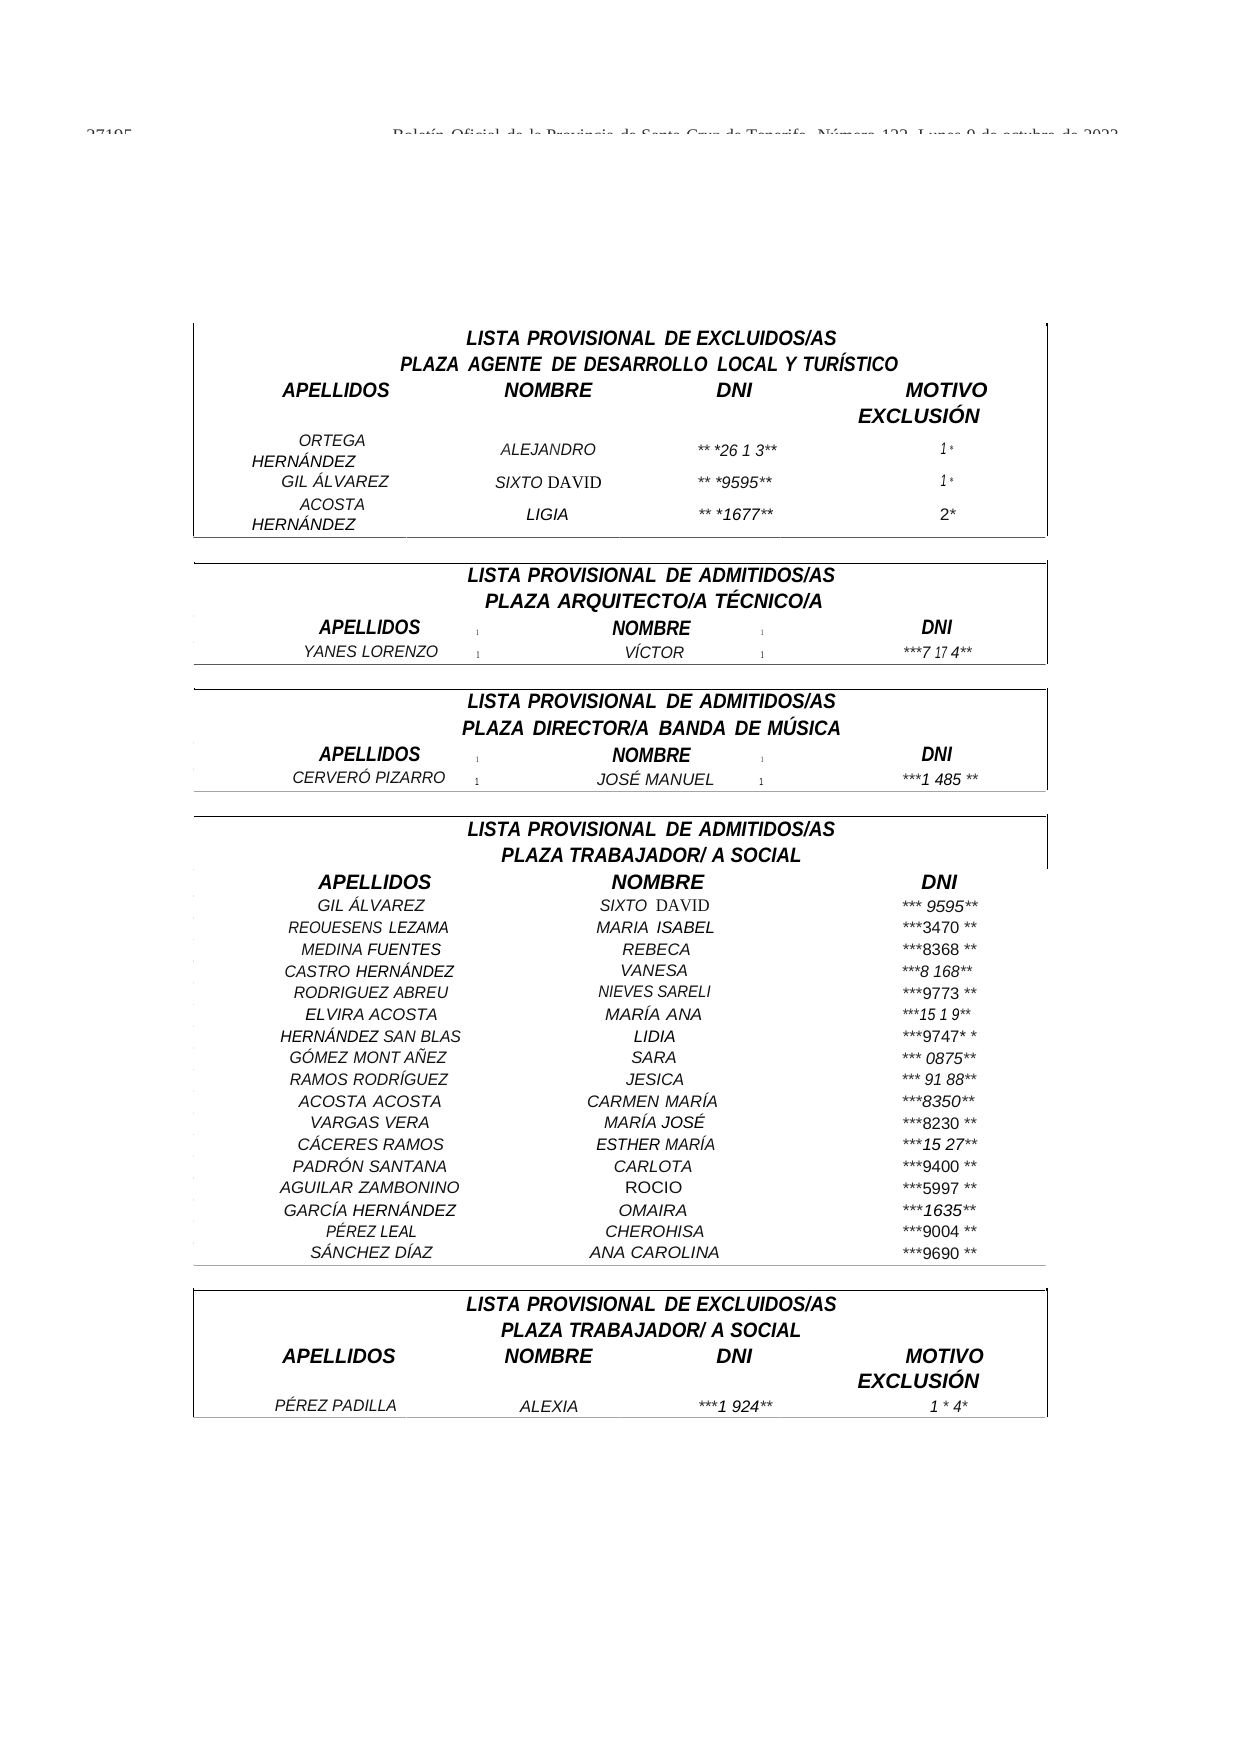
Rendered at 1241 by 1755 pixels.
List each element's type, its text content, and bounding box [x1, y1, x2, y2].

text SIXTO DAVID [599, 896, 763, 915]
text CASTRO HERNÁNDEZ [284, 961, 479, 981]
text ALEXIA ***1 924** [520, 1396, 781, 1416]
text LISTA PROVISIONAL DE EXCLUIDOS/AS [466, 326, 1047, 350]
text CHEROHISA [605, 1222, 763, 1241]
text 2* [936, 505, 960, 524]
text ALEJANDRO [501, 440, 620, 459]
text LIDIA [634, 1027, 763, 1046]
text *** 91 88** [901, 1070, 1048, 1089]
text ACOSTA ACOSTA [299, 1092, 479, 1111]
text LISTA PROVISIONAL DE ADMITIDOS/AS [467, 817, 1047, 841]
text SÁNCHEZ DÍAZ [310, 1243, 479, 1262]
text 1 * [935, 473, 959, 490]
text PLAZA AGENTE DE DESARROLLO LOCAL Y TURÍSTICO [400, 353, 1047, 376]
text NIEVES SARELI [598, 983, 763, 1002]
text LISTA PROVISIONAL DE EXCLUIDOS/AS [466, 1291, 1047, 1315]
text ***9400 ** [903, 1157, 1048, 1176]
text LISTA PROVISIONAL DE ADMITIDOS/AS [467, 564, 1047, 587]
text NOMBRE DNI [504, 1344, 781, 1368]
text PLAZA TRABAJADOR/ A SOCIAL [501, 843, 1047, 867]
text OMAIRA [618, 1200, 763, 1219]
text ***9690 ** [903, 1244, 1048, 1263]
text ***9773 ** [903, 983, 1048, 1003]
text *** 0875** [901, 1048, 1048, 1068]
text PADRÓN SANTANA [292, 1157, 479, 1176]
text YANES LORENZO 1 VÍCTOR 1 ***7 17 4** [229, 642, 1047, 662]
text APELLIDOS 1 NOMBRE 1 DNI [225, 616, 1047, 641]
text ***8350** [901, 1092, 1048, 1111]
text ***9004 ** [903, 1222, 1048, 1241]
text HERNÁNDEZ SAN BLAS [280, 1027, 479, 1046]
text ELVIRA ACOSTA [305, 1004, 479, 1024]
text MARÍA ANA [605, 1004, 763, 1024]
text PLAZA ARQUITECTO/A TÉCNICO/A [485, 590, 1047, 613]
text 1 * 4* [930, 1396, 1047, 1416]
text Boletín Oficial de la Provincia de Santa Cruz de Tenerife. Número 122, Lunes 9 de octubre de 2023 [392, 125, 1126, 134]
text GÓMEZ MONT AÑEZ [289, 1048, 479, 1067]
text ACOSTA HERNÁNDEZ [252, 495, 407, 534]
text 1 * [935, 439, 959, 458]
text REBECA [622, 939, 763, 958]
text CERVERÓ PIZARRO 1 JOSÉ MANUEL 1 ***1 485 ** [292, 769, 1047, 789]
text ***1635** [903, 1201, 1048, 1220]
text ***15 27** [903, 1135, 1048, 1154]
text APELLIDOS 1 NOMBRE 1 DNI [225, 743, 1047, 768]
text GARCÍA HERNÁNDEZ [284, 1200, 479, 1219]
text ***3470 ** [903, 918, 1048, 937]
text ROCIO [625, 1178, 763, 1197]
text APELLIDOS [318, 870, 479, 894]
text MOTIVO EXCLUSIÓN [857, 1344, 1047, 1393]
text ***5997 ** [903, 1179, 1048, 1198]
text ***8 168** [901, 962, 1048, 981]
text RODRIGUEZ ABREU [293, 983, 479, 1002]
text CARMEN MARÍA [587, 1092, 763, 1111]
text APELLIDOS [282, 1344, 407, 1368]
text PLAZA TRABAJADOR/ A SOCIAL [501, 1317, 1047, 1341]
text REOUESENS LEZAMA [288, 918, 479, 937]
text ***15 1 9** [903, 1005, 1048, 1024]
text VARGAS VERA [310, 1113, 479, 1132]
text RAMOS RODRÍGUEZ [289, 1069, 479, 1089]
text ** *9595** [697, 473, 781, 492]
text AGUILAR ZAMBONINO [280, 1178, 479, 1197]
text DNI [921, 870, 1048, 894]
text EXCLUSIÓN [858, 403, 1047, 427]
text ** *26 1 3** [697, 441, 781, 460]
text CÁCERES RAMOS [297, 1134, 479, 1154]
text 27195 [86, 125, 134, 134]
text ***8230 ** [903, 1114, 1048, 1133]
text ANA CAROLINA [589, 1243, 763, 1262]
text CARLOTA [614, 1157, 763, 1176]
text LISTA PROVISIONAL DE ADMITIDOS/AS [467, 690, 1047, 714]
text ORTEGA HERNÁNDEZ [252, 431, 368, 471]
text ** *1677** [698, 505, 781, 524]
text GIL ÁLVAREZ [281, 473, 407, 492]
text NOMBRE [611, 870, 763, 894]
text *** 9595** [901, 896, 1048, 916]
text LIGIA [526, 504, 620, 524]
text PÉREZ LEAL [326, 1222, 479, 1241]
text JESICA [626, 1069, 763, 1089]
text VANESA [620, 961, 763, 980]
text APELLIDOS NOMBRE DNI MOTIVO [282, 379, 1047, 401]
text PÉREZ PADILLA [274, 1396, 407, 1415]
text ***8368 ** [903, 940, 1048, 959]
text PLAZA DIRECTOR/A BANDA DE MÚSICA [462, 717, 1047, 740]
text ESTHER MARÍA [596, 1134, 763, 1154]
text SARA [631, 1048, 763, 1067]
text MEDINA FUENTES [301, 939, 479, 958]
text SIXTO DAVID [495, 473, 620, 492]
text GIL ÁLVAREZ [317, 896, 479, 915]
text MARIA ISABEL [596, 918, 763, 937]
text MARÍA JOSÉ [604, 1113, 763, 1132]
text ***9747* * [903, 1027, 1048, 1046]
